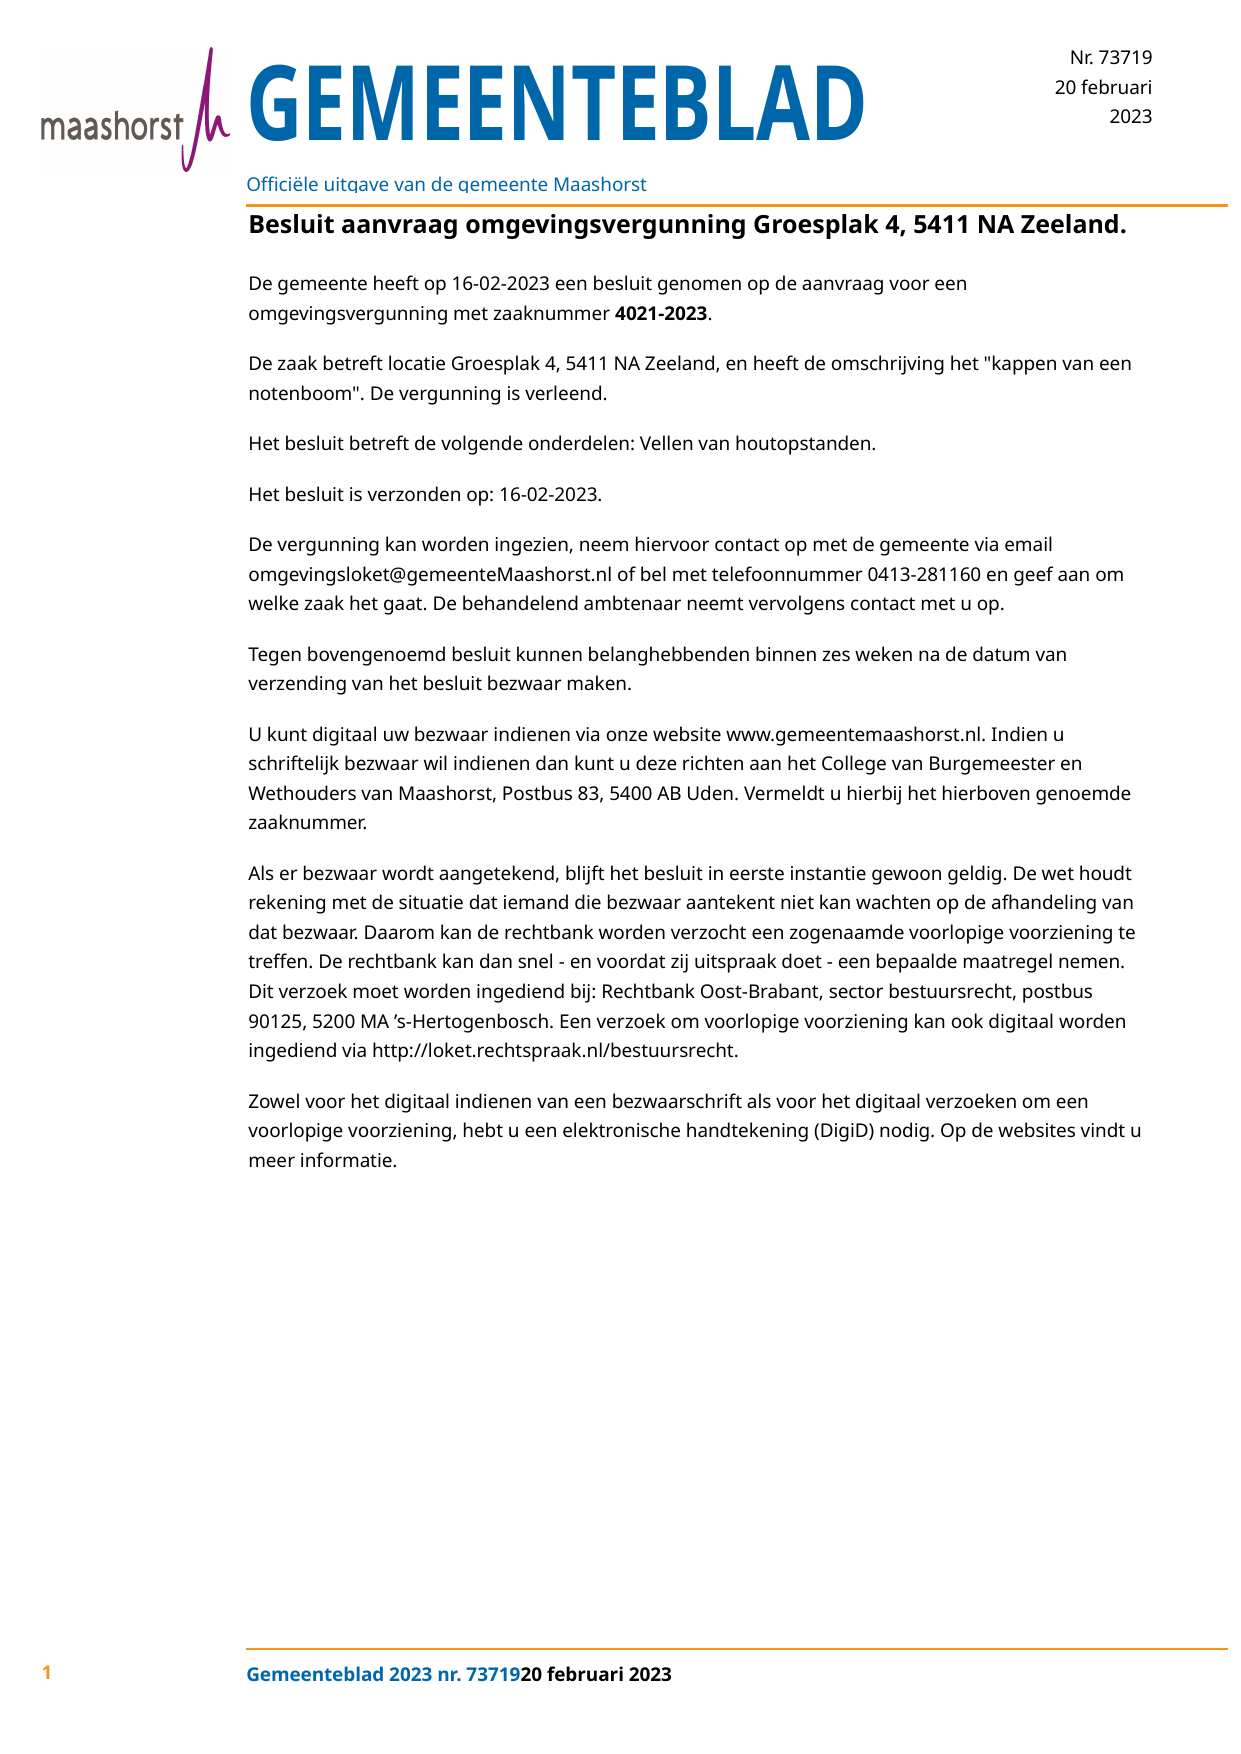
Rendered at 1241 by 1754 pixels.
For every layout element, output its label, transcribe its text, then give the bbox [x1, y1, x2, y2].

text Als er bezwaar wordt aangetekend, blijft het besluit in eerste instantie gewoon geldig. De wet houdt rekening met de situatie dat iemand die bezwaar aantekent niet kan wachten op de afhandeling van dat bezwaar. Daarom kan de rechtbank worden verzocht een zogenaamde voorlopige voorziening te treffen. De rechtbank kan dan snel - en voordat zij uitspraak doet - een bepaalde maatregel nemen. Dit verzoek moet worden ingediend bij: Rechtbank Oost-Brabant, sector bestuursrecht, postbus 90125, 5200 MA ’s-Hertogenbosch. Een verzoek om voorlopige voorziening kan ook digitaal worden ingediend via http://loket.rechtspraak.nl/bestuursrecht. [248, 860, 1152, 1063]
text Tegen bovengenoemd besluit kunnen belanghebbenden binnen zes weken na de datum van verzending van het besluit bezwaar maken. [248, 641, 1152, 696]
text U kunt digitaal uw bezwaar indienen via onze website www.gemeentemaashorst.nl. Indien u schriftelijk bezwaar wil indienen dan kunt u deze richten aan het College van Burgemeester en Wethouders van Maashorst, Postbus 83, 5400 AB Uden. Vermeldt u hierbij het hierboven genoemde zaaknummer. [248, 721, 1152, 835]
picture [41, 47, 231, 172]
text Het besluit is verzonden op: 16-02-2023. [248, 481, 1152, 506]
text Zowel voor het digitaal indienen van een bezwaarschrift als voor het digitaal verzoeken om een voorlopige voorziening, hebt u een elektronische handtekening (DigiD) nodig. Op de websites vindt u meer informatie. [248, 1088, 1152, 1173]
text De gemeente heeft op 16-02-2023 een besluit genomen op de aanvraag voor een omgevingsvergunning met zaaknummer 4021-2023. [248, 270, 1152, 326]
text Besluit aanvraag omgevingsvergunning Groesplak 4, 5411 NA Zeeland. [248, 207, 1152, 241]
text De vergunning kan worden ingezien, neem hiervoor contact op met de gemeente via email omgevingsloket@gemeenteMaashorst.nl of bel met telefoonnummer 0413-281160 en geef aan om welke zaak het gaat. De behandelend ambtenaar neemt vervolgens contact met u op. [248, 531, 1152, 616]
text Het besluit betreft de volgende onderdelen: Vellen van houtopstanden. [248, 430, 1152, 456]
text De zaak betreft locatie Groesplak 4, 5411 NA Zeeland, en heeft de omschrijving het "kappen van een notenboom". De vergunning is verleend. [248, 350, 1152, 406]
